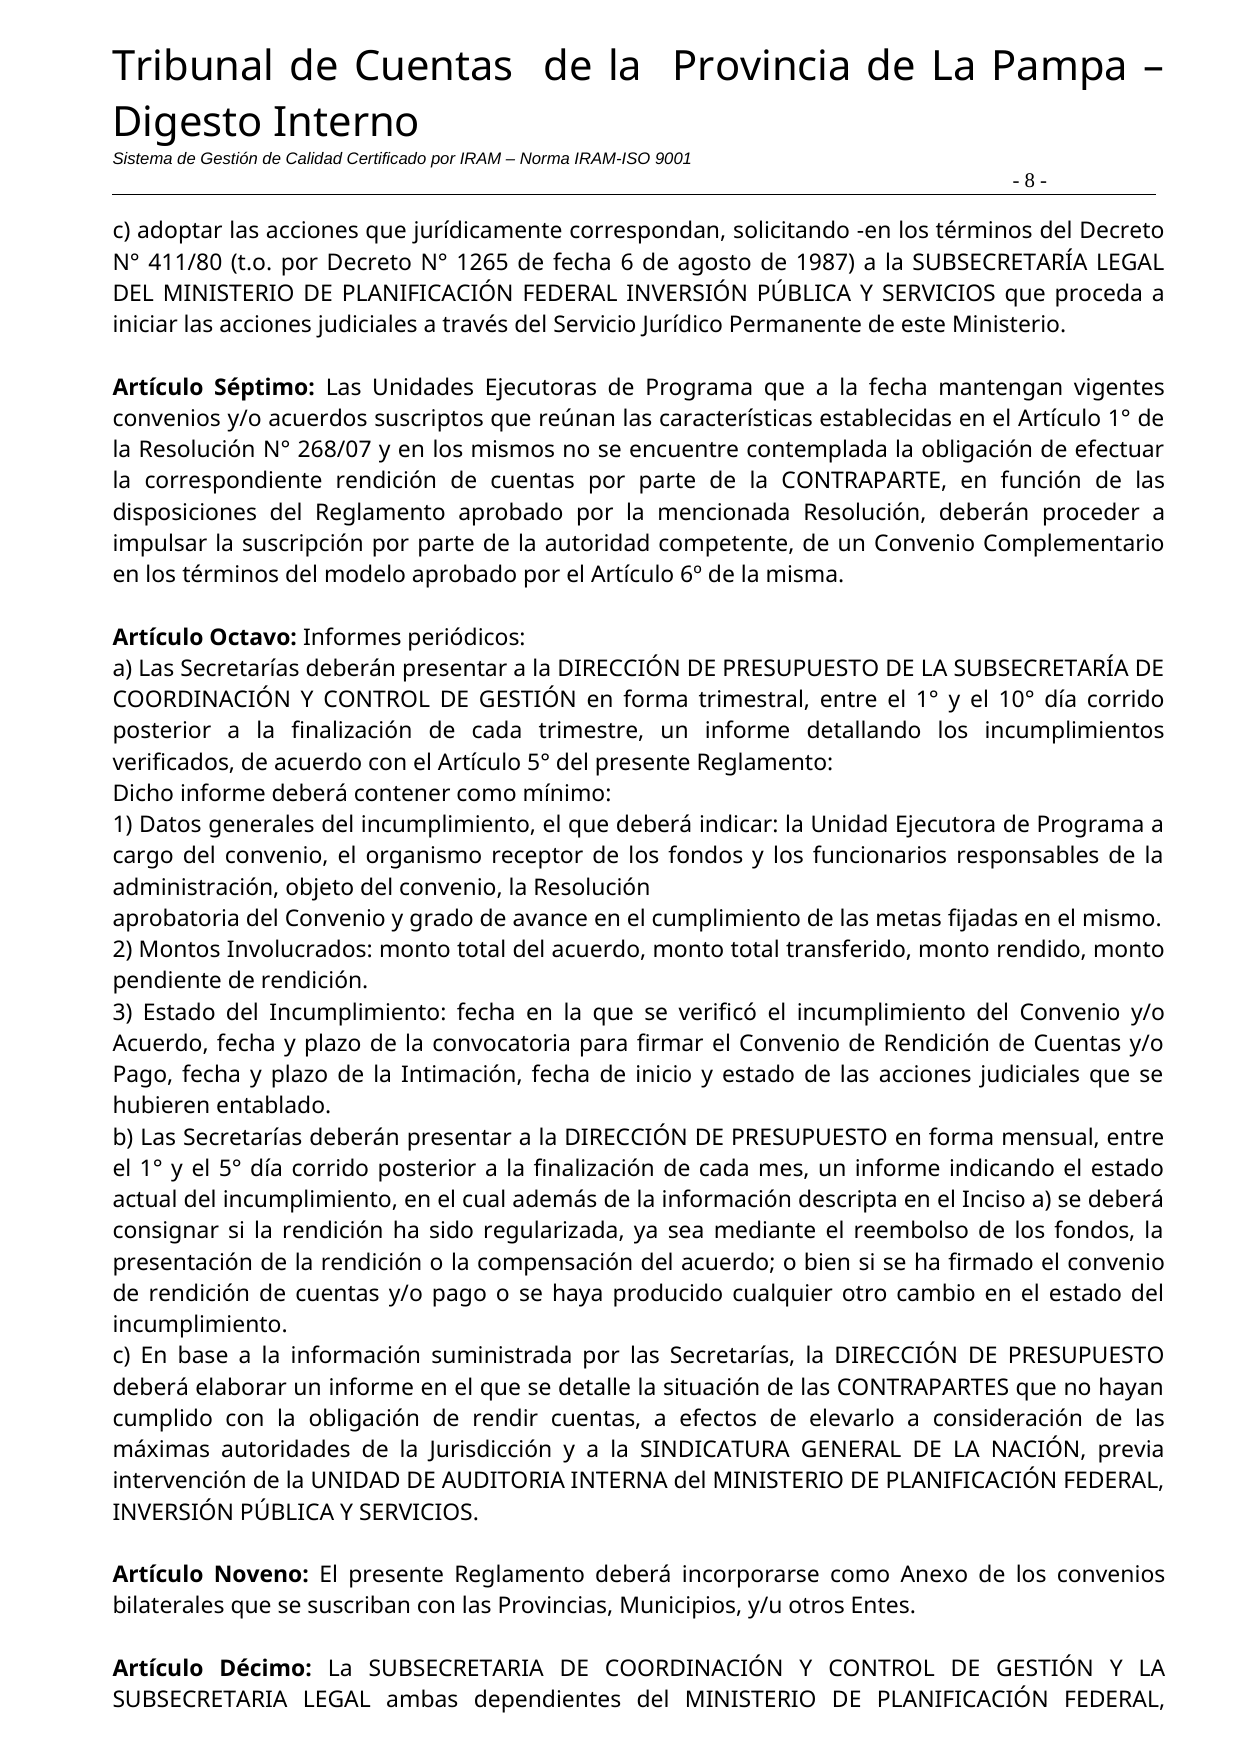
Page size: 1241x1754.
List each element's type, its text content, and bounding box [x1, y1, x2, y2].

text Artículo Octavo: Informes periódicos: [112, 621, 1166, 652]
text c) adoptar las acciones que jurídicamente correspondan, solicitando -en los términos del Decreto N° 411/80 (t.o. por Decreto N° 1265 de fecha 6 de agosto de 1987) a la SUBSECRETARÍA LEGAL DEL MINISTERIO DE PLANIFICACIÓN FEDERAL INVERSIÓN PÚBLICA Y SERVICIOS que proceda a iniciar las acciones judiciales a través del Servicio Jurídico Permanente de este Ministerio. [112, 214, 1166, 339]
text aprobatoria del Convenio y grado de avance en el cumplimiento de las metas fijadas en el mismo. [112, 902, 1166, 933]
text 1) Datos generales del incumplimiento, el que deberá indicar: la Unidad Ejecutora de Programa a cargo del convenio, el organismo receptor de los fondos y los funcionarios responsables de la administración, objeto del convenio, la Resolución [112, 808, 1166, 902]
text Artículo Noveno: El presente Reglamento deberá incorporarse como Anexo de los convenios bilaterales que se suscriban con las Provincias, Municipios, y/u otros Entes. [112, 1558, 1166, 1621]
text Dicho informe deberá contener como mínimo: [112, 777, 1166, 808]
text Artículo Séptimo: Las Unidades Ejecutoras de Programa que a la fecha mantengan vigentes convenios y/o acuerdos suscriptos que reúnan las características establecidas en el Artículo 1° de la Resolución N° 268/07 y en los mismos no se encuentre contemplada la obligación de efectuar la correspondiente rendición de cuentas por parte de la CONTRAPARTE, en función de las disposiciones del Reglamento aprobado por la mencionada Resolución, deberán proceder a impulsar la suscripción por parte de la autoridad competente, de un Convenio Complementario en los términos del modelo aprobado por el Artículo 6º de la misma. [112, 371, 1166, 589]
text c) En base a la información suministrada por las Secretarías, la DIRECCIÓN DE PRESUPUESTO deberá elaborar un informe en el que se detalle la situación de las CONTRAPARTES que no hayan cumplido con la obligación de rendir cuentas, a efectos de elevarlo a consideración de las máximas autoridades de la Jurisdicción y a la SINDICATURA GENERAL DE LA NACIÓN, previa intervención de la UNIDAD DE AUDITORIA INTERNA del MINISTERIO DE PLANIFICACIÓN FEDERAL, INVERSIÓN PÚBLICA Y SERVICIOS. [112, 1339, 1166, 1527]
text b) Las Secretarías deberán presentar a la DIRECCIÓN DE PRESUPUESTO en forma mensual, entre el 1° y el 5° día corrido posterior a la finalización de cada mes, un informe indicando el estado actual del incumplimiento, en el cual además de la información descripta en el Inciso a) se deberá consignar si la rendición ha sido regularizada, ya sea mediante el reembolso de los fondos, la presentación de la rendición o la compensación del acuerdo; o bien si se ha firmado el convenio de rendición de cuentas y/o pago o se haya producido cualquier otro cambio en el estado del incumplimiento. [112, 1121, 1166, 1339]
text Artículo Décimo: La SUBSECRETARIA DE COORDINACIÓN Y CONTROL DE GESTIÓN Y LA SUBSECRETARIA LEGAL ambas dependientes del MINISTERIO DE PLANIFICACIÓN FEDERAL, [112, 1652, 1166, 1714]
text 2) Montos Involucrados: monto total del acuerdo, monto total transferido, monto rendido, monto pendiente de rendición. [112, 933, 1166, 996]
text a) Las Secretarías deberán presentar a la DIRECCIÓN DE PRESUPUESTO DE LA SUBSECRETARÍA DE COORDINACIÓN Y CONTROL DE GESTIÓN en forma trimestral, entre el 1° y el 10° día corrido posterior a la finalización de cada trimestre, un informe detallando los incumplimientos verificados, de acuerdo con el Artículo 5° del presente Reglamento: [112, 652, 1166, 777]
text 3) Estado del Incumplimiento: fecha en la que se verificó el incumplimiento del Convenio y/o Acuerdo, fecha y plazo de la convocatoria para firmar el Convenio de Rendición de Cuentas y/o Pago, fecha y plazo de la Intimación, fecha de inicio y estado de las acciones judiciales que se hubieren entablado. [112, 996, 1166, 1121]
